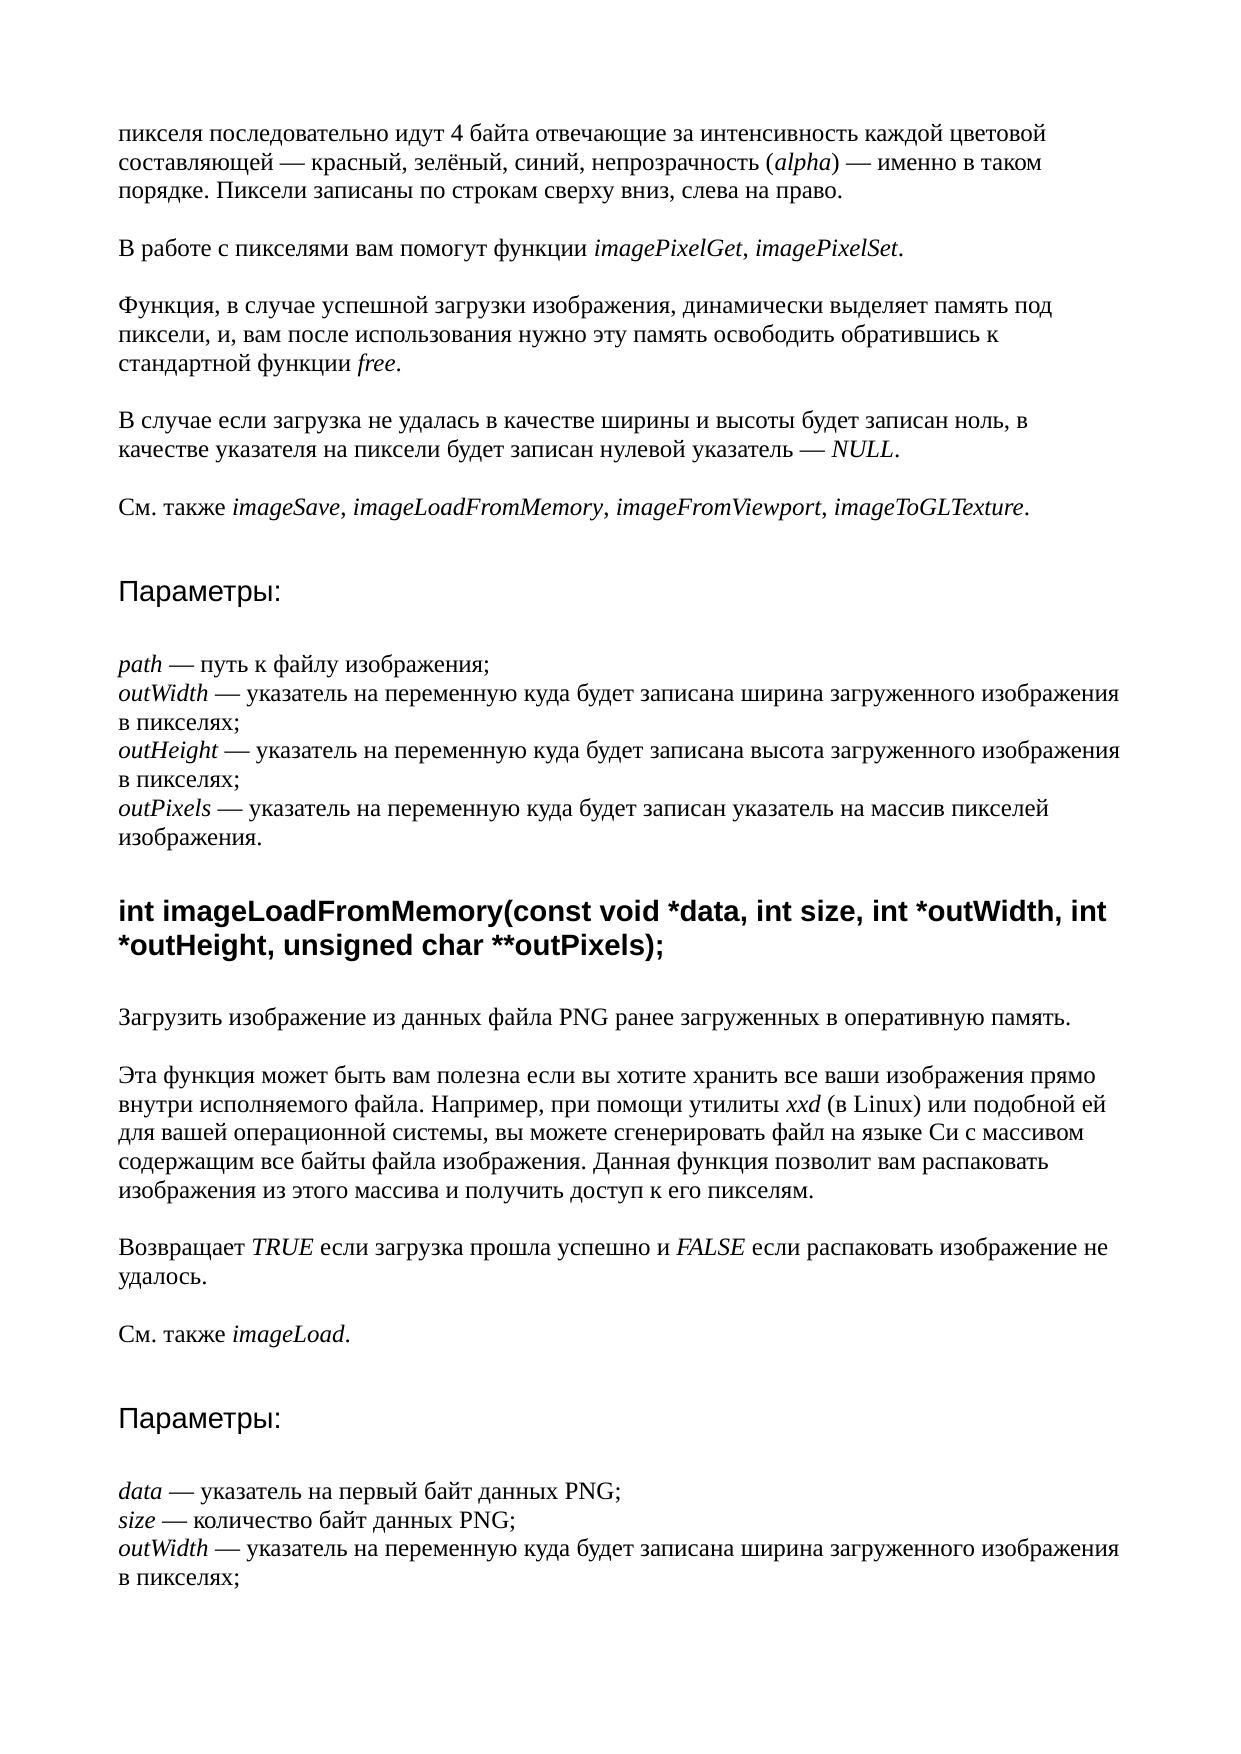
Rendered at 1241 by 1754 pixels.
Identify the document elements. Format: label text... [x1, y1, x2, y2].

text пикселя последовательно идут 4 байта отвечающие за интенсивность каждой цветовой составляющей — красный, зелёный, синий, непрозрачность (alpha) — именно в таком порядке. Пиксели записаны по строкам сверху вниз, слева на право. [118, 118, 1122, 204]
text data — указатель на первый байт данных PNG; [118, 1476, 1122, 1505]
subtitle Параметры: [118, 574, 1122, 608]
text Загрузить изображение из данных файла PNG ранее загруженных в оперативную память. [118, 1002, 1122, 1031]
text В работе с пикселями вам помогут функции imagePixelGet, imagePixelSet. [118, 233, 1122, 262]
text path — путь к файлу изображения; [118, 649, 1122, 678]
text См. также imageSave, imageLoadFromMemory, imageFromViewport, imageToGLTexture. [118, 492, 1122, 521]
text Эта функция может быть вам полезна если вы хотите хранить все ваши изображения прямо внутри исполняемого файла. Например, при помощи утилиты xxd (в Linux) или подобной ей для вашей операционной системы, вы можете сгенерировать файл на языке Си с массивом содержащим все байты файла изображения. Данная функция позволит вам распаковать изображения из этого массива и получить доступ к его пикселям. [118, 1060, 1122, 1204]
text Возвращает TRUE если загрузка прошла успешно и FALSE если распаковать изображение не удалось. [118, 1232, 1122, 1290]
subtitle Параметры: [118, 1401, 1122, 1435]
text outPixels — указатель на переменную куда будет записан указатель на массив пикселей изображения. [118, 793, 1122, 850]
text outWidth — указатель на переменную куда будет записана ширина загруженного изображения в пикселях; [118, 678, 1122, 735]
text outHeight — указатель на переменную куда будет записана высота загруженного изображения в пикселях; [118, 735, 1122, 793]
text См. также imageLoad. [118, 1319, 1122, 1347]
text size — количество байт данных PNG; [118, 1505, 1122, 1533]
text Функция, в случае успешной загрузки изображения, динамически выделяет память под пиксели, и, вам после использования нужно эту память освободить обратившись к стандартной функции free. [118, 291, 1122, 377]
subtitle int imageLoadFromMemory(const void *data, int size, int *outWidth, int *outHeight, unsigned char **outPixels); [118, 894, 1122, 961]
text В случае если загрузка не удалась в качестве ширины и высоты будет записан ноль, в качестве указателя на пиксели будет записан нулевой указатель — NULL. [118, 406, 1122, 463]
text outWidth — указатель на переменную куда будет записана ширина загруженного изображения в пикселях; [118, 1533, 1122, 1591]
